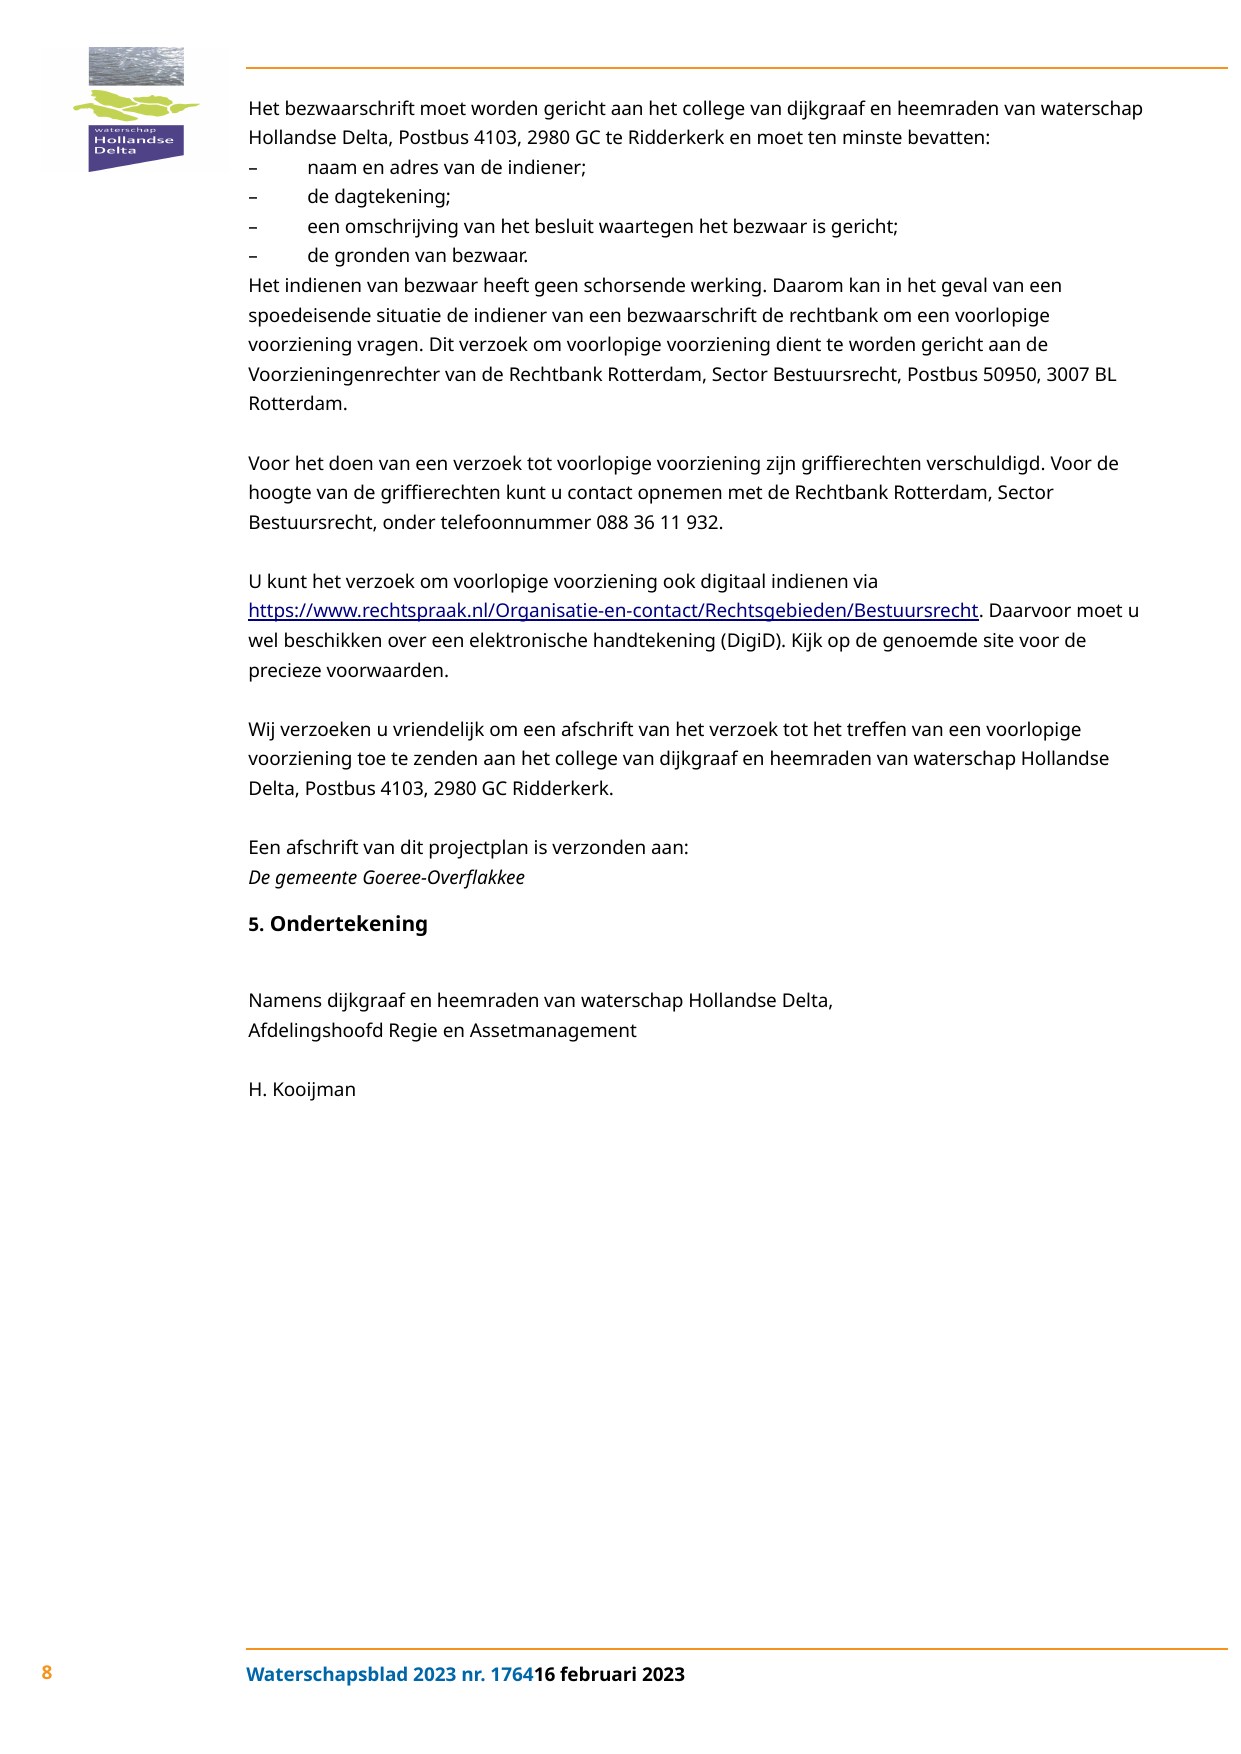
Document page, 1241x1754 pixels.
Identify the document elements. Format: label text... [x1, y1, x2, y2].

text Voor het doen van een verzoek tot voorlopige voorziening zijn griffierechten verschuldigd. Voor de hoogte van de griffierechten kunt u contact opnemen met de Rechtbank Rotterdam, Sector Bestuursrecht, onder telefoonnummer 088 36 11 932. [248, 450, 1152, 535]
text Afdelingshoofd Regie en Assetmanagement [248, 1017, 1152, 1043]
list een omschrijving van het besluit waartegen het bezwaar is gericht; [248, 213, 1152, 239]
text U kunt het verzoek om voorlopige voorziening ook digitaal indienen via https://www.rechtspraak.nl/Organisatie-en-contact/Rechtsgebieden/Bestuursrecht. Daarvoor moet u wel beschikken over een elektronische handtekening (DigiD). Kijk op de genoemde site voor de precieze voorwaarden. [248, 568, 1152, 683]
text Het bezwaarschrift moet worden gericht aan het college van dijkgraaf en heemraden van waterschap Hollandse Delta, Postbus 4103, 2980 GC te Ridderkerk en moet ten minste bevatten: [248, 95, 1152, 150]
text Een afschrift van dit projectplan is verzonden aan: [248, 834, 1152, 860]
text Het indienen van bezwaar heeft geen schorsende werking. Daarom kan in het geval van een spoedeisende situatie de indiener van een bezwaarschrift de rechtbank om een voorlopige voorziening vragen. Dit verzoek om voorlopige voorziening dient te worden gericht aan de Voorzieningenrechter van de Rechtbank Rotterdam, Sector Bestuursrecht, Postbus 50950, 3007 BL Rotterdam. [248, 272, 1152, 416]
list naam en adres van de indiener; [248, 154, 1152, 180]
text H. Kooijman [248, 1076, 1152, 1102]
text Wij verzoeken u vriendelijk om een afschrift van het verzoek tot het treffen van een voorlopige voorziening toe te zenden aan het college van dijkgraaf en heemraden van waterschap Hollandse Delta, Postbus 4103, 2980 GC Ridderkerk. [248, 716, 1152, 801]
text 5. Ondertekening [248, 909, 1152, 938]
picture [41, 47, 231, 172]
text De gemeente Goeree-Overflakkee [248, 864, 1152, 890]
text Namens dijkgraaf en heemraden van waterschap Hollandse Delta, [248, 987, 1152, 1013]
list de gronden van bezwaar. [248, 243, 1152, 268]
list de dagtekening; [248, 183, 1152, 209]
